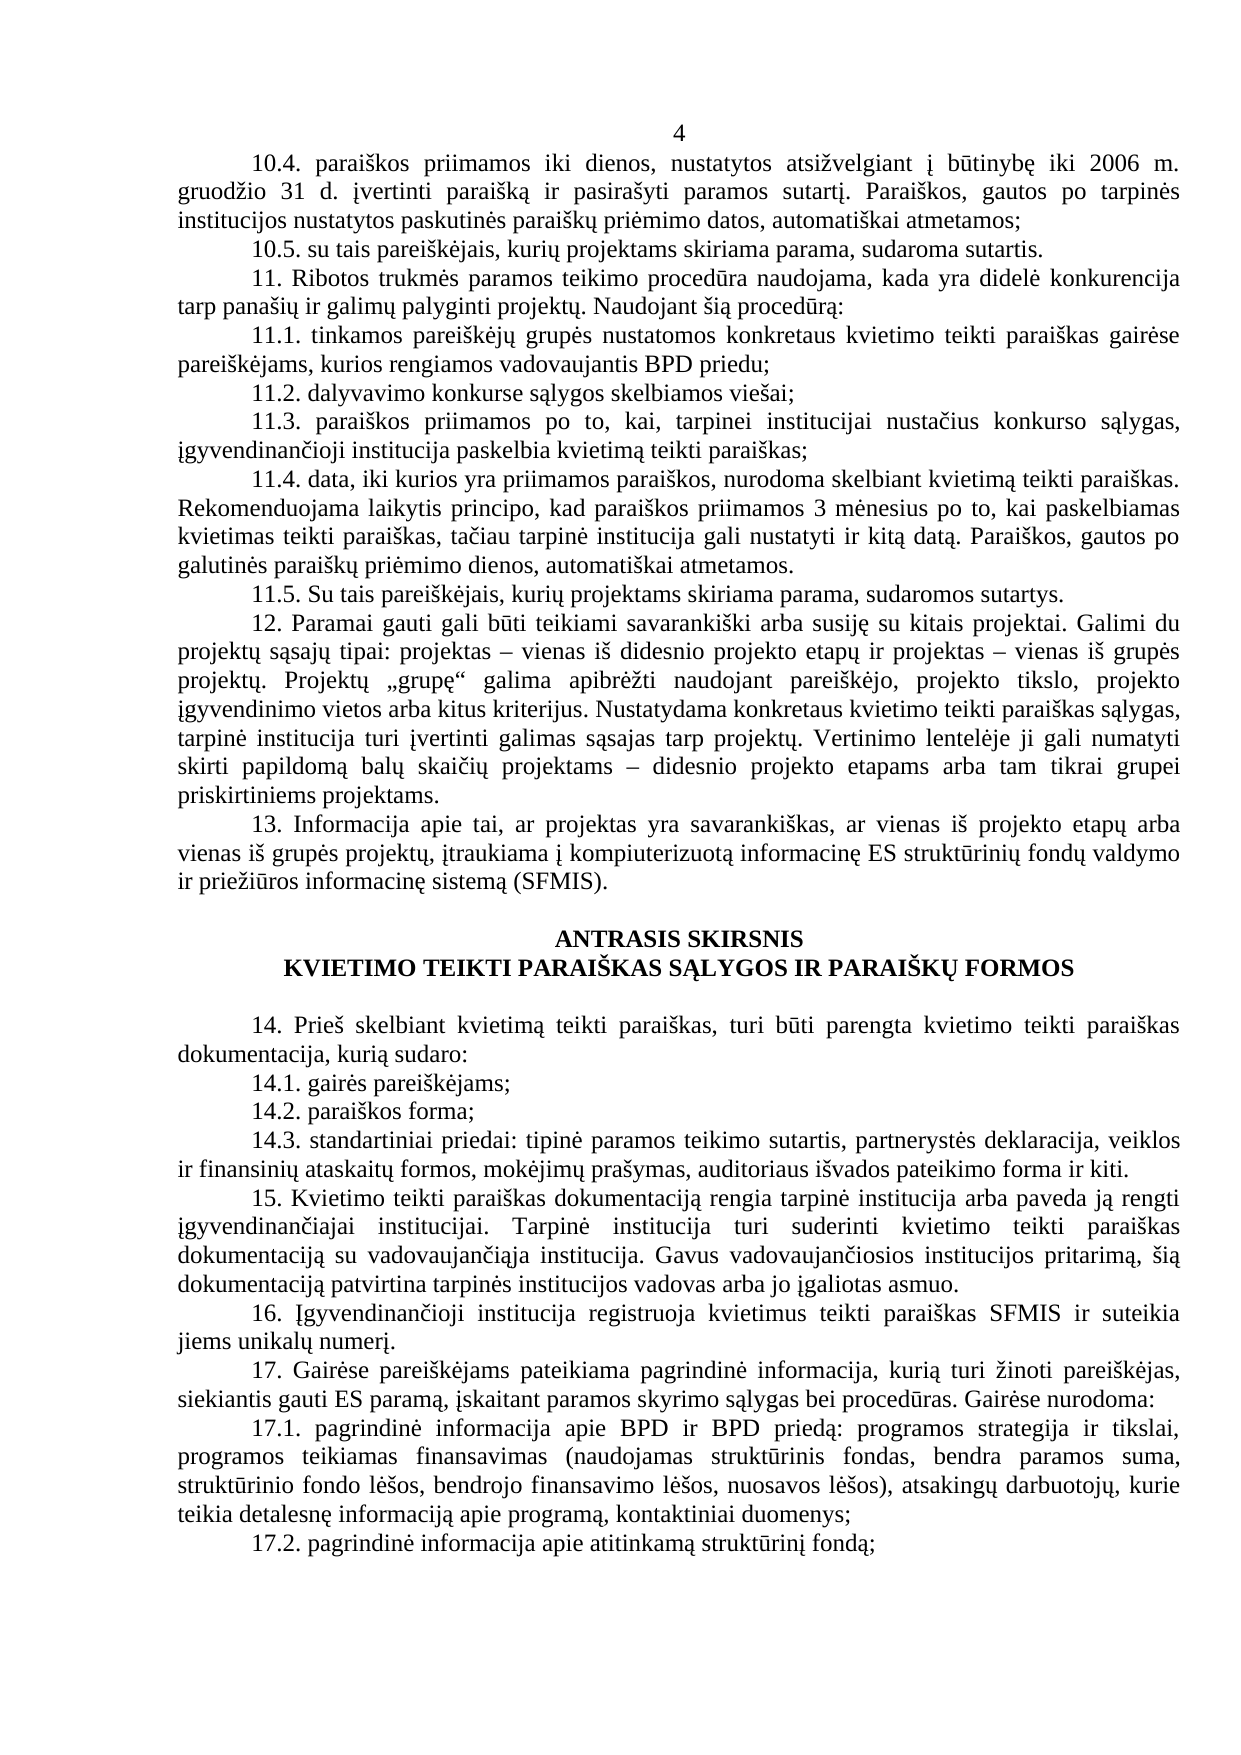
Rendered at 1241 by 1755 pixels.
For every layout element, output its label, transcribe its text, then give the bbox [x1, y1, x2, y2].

text 10.4. paraiškos priimamos iki dienos, nustatytos atsižvelgiant į būtinybę iki 2006 m. gruodžio 31 d. įvertinti paraišką ir pasirašyti paramos sutartį. Paraiškos, gautos po tarpinės institucijos nustatytos paskutinės paraiškų priėmimo datos, automatiškai atmetamos; [177, 148, 1181, 234]
text 11.5. Su tais pareiškėjais, kurių projektams skiriama parama, sudaromos sutartys. [177, 579, 1181, 608]
text 13. Informacija apie tai, ar projektas yra savarankiškas, ar vienas iš projekto etapų arba vienas iš grupės projektų, įtraukiama į kompiuterizuotą informacinę ES struktūrinių fondų valdymo ir priežiūros informacinę sistemą (SFMIS). [177, 809, 1181, 895]
text 12. Paramai gauti gali būti teikiami savarankiški arba susiję su kitais projektai. Galimi du projektų sąsajų tipai: projektas – vienas iš didesnio projekto etapų ir projektas – vienas iš grupės projektų. Projektų „grupę“ galima apibrėžti naudojant pareiškėjo, projekto tikslo, projekto įgyvendinimo vietos arba kitus kriterijus. Nustatydama konkretaus kvietimo teikti paraiškas sąlygas, tarpinė institucija turi įvertinti galimas sąsajas tarp projektų. Vertinimo lentelėje ji gali numatyti skirti papildomą balų skaičių projektams – didesnio projekto etapams arba tam tikrai grupei priskirtiniems projektams. [177, 608, 1181, 809]
text 11. Ribotos trukmės paramos teikimo procedūra naudojama, kada yra didelė konkurencija tarp panašių ir galimų palyginti projektų. Naudojant šią procedūrą: [177, 263, 1181, 320]
text 10.5. su tais pareiškėjais, kurių projektams skiriama parama, sudaroma sutartis. [177, 234, 1181, 263]
text 16. Įgyvendinančioji institucija registruoja kvietimus teikti paraiškas SFMIS ir suteikia jiems unikalų numerį. [177, 1298, 1181, 1355]
text 14.2. paraiškos forma; [177, 1096, 1181, 1125]
text 17.2. pagrindinė informacija apie atitinkamą struktūrinį fondą; [177, 1528, 1181, 1556]
text ANTRASIS SKIRSNIS [177, 924, 1181, 953]
text 17.1. pagrindinė informacija apie BPD ir BPD priedą: programos strategija ir tikslai, programos teikiamas finansavimas (naudojamas struktūrinis fondas, bendra paramos suma, struktūrinio fondo lėšos, bendrojo finansavimo lėšos, nuosavos lėšos), atsakingų darbuotojų, kurie teikia detalesnę informaciją apie programą, kontaktiniai duomenys; [177, 1413, 1181, 1528]
text 14.3. standartiniai priedai: tipinė paramos teikimo sutartis, partnerystės deklaracija, veiklos ir finansinių ataskaitų formos, mokėjimų prašymas, auditoriaus išvados pateikimo forma ir kiti. [177, 1125, 1181, 1183]
text KVIETIMO TEIKTI PARAIŠKAS SĄLYGOS IR PARAIŠKŲ FORMOS [177, 953, 1181, 981]
text 11.4. data, iki kurios yra priimamos paraiškos, nurodoma skelbiant kvietimą teikti paraiškas. Rekomenduojama laikytis principo, kad paraiškos priimamos 3 mėnesius po to, kai paskelbiamas kvietimas teikti paraiškas, tačiau tarpinė institucija gali nustatyti ir kitą datą. Paraiškos, gautos po galutinės paraiškų priėmimo dienos, automatiškai atmetamos. [177, 464, 1181, 579]
text 11.1. tinkamos pareiškėjų grupės nustatomos konkretaus kvietimo teikti paraiškas gairėse pareiškėjams, kurios rengiamos vadovaujantis BPD priedu; [177, 320, 1181, 378]
text 17. Gairėse pareiškėjams pateikiama pagrindinė informacija, kurią turi žinoti pareiškėjas, siekiantis gauti ES paramą, įskaitant paramos skyrimo sąlygas bei procedūras. Gairėse nurodoma: [177, 1355, 1181, 1413]
text 15. Kvietimo teikti paraiškas dokumentaciją rengia tarpinė institucija arba paveda ją rengti įgyvendinančiajai institucijai. Tarpinė institucija turi suderinti kvietimo teikti paraiškas dokumentaciją su vadovaujančiąja institucija. Gavus vadovaujančiosios institucijos pritarimą, šią dokumentaciją patvirtina tarpinės institucijos vadovas arba jo įgaliotas asmuo. [177, 1183, 1181, 1298]
text 14.1. gairės pareiškėjams; [177, 1068, 1181, 1096]
text 14. Prieš skelbiant kvietimą teikti paraiškas, turi būti parengta kvietimo teikti paraiškas dokumentacija, kurią sudaro: [177, 1010, 1181, 1068]
text 11.2. dalyvavimo konkurse sąlygos skelbiamos viešai; [177, 378, 1181, 406]
text 11.3. paraiškos priimamos po to, kai, tarpinei institucijai nustačius konkurso sąlygas, įgyvendinančioji institucija paskelbia kvietimą teikti paraiškas; [177, 406, 1181, 464]
